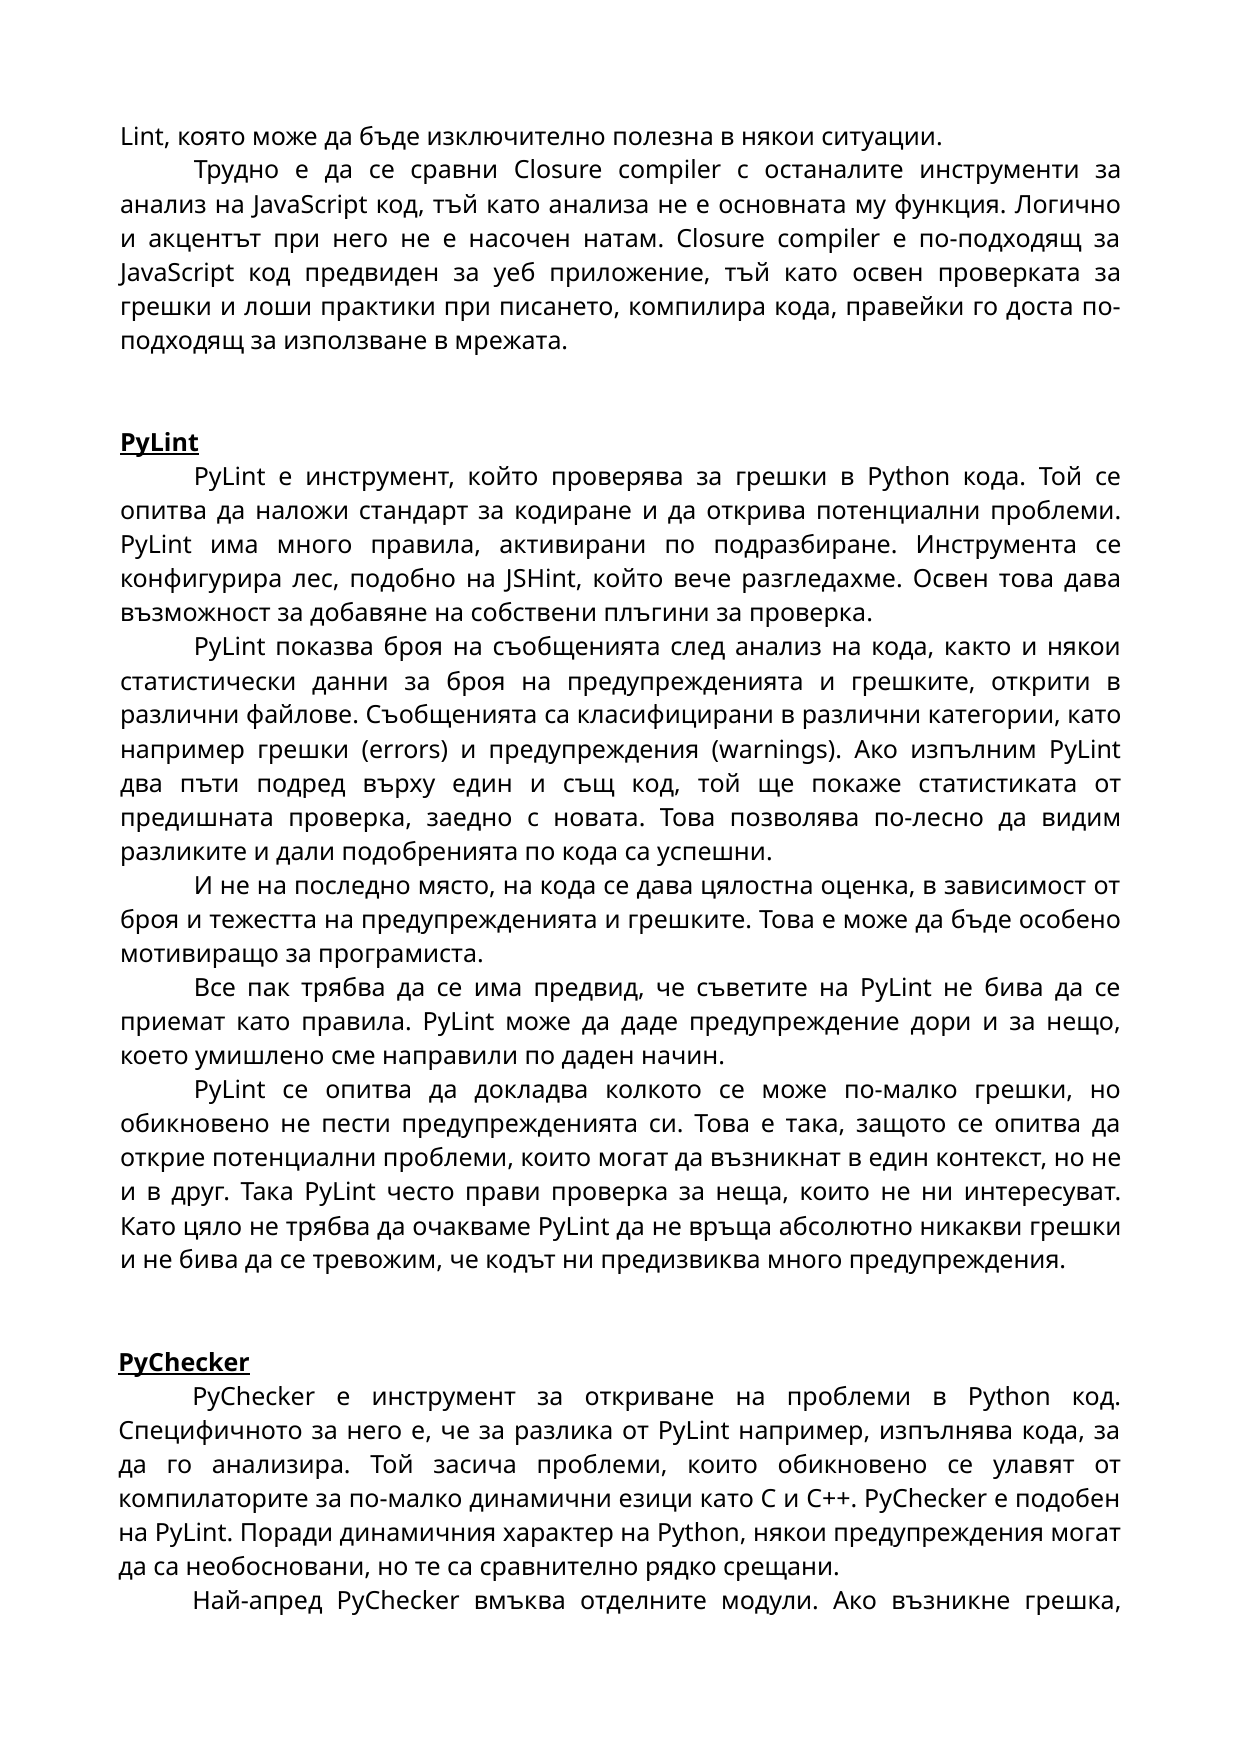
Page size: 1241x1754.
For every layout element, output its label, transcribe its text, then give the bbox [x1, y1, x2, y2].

text Lint, която може да бъде изключително полезна в някои ситуации. [120, 118, 1122, 152]
text И не на последно място, на кода се дава цялостна оценка, в зависимост от броя и тежестта на предупрежденията и грешките. Това е може да бъде особено мотивиращо за програмиста. [120, 867, 1122, 970]
text PyLint е инструмент, който проверява за грешки в Python кода. Той се опитва да наложи стандарт за кодиране и да открива потенциални проблеми. PyLint има много правила, активирани по подразбиране. Инструмента се конфигурира лес, подобно на JSHint, който вече разгледахме. Освен това дава възможност за добавяне на собствени плъгини за проверка. [120, 459, 1122, 629]
text PyLint [120, 425, 1122, 459]
text Все пак трябва да се има предвид, че съветите на PyLint не бива да се приемат като правила. PyLint може да даде предупреждение дори и за нещо, което умишлено сме направили по даден начин. [120, 970, 1122, 1072]
text Най-апред PyChecker вмъква отделните модули. Ако възникне грешка, [118, 1583, 1122, 1617]
text PyChecker е инструмент за откриване на проблеми в Python код. Специфичното за него е, че за разлика от PyLint например, изпълнява кода, за да го анализира. Той засича проблеми, които обикновено се улавят от компилаторите за по-малко динамични езици като C и C++. PyChecker е подобен на PyLint. Поради динамичния характер на Python, някои предупреждения могат да са необосновани, но те са сравнително рядко срещани. [118, 1378, 1122, 1583]
text PyLint се опитва да докладва колкото се може по-малко грешки, но обикновено не пести предупрежденията си. Това е така, защото се опитва да открие потенциални проблеми, които могат да възникнат в един контекст, но не и в друг. Така PyLint често прави проверка за неща, които не ни интересуват. Като цяло не трябва да очакваме PyLint да не връща абсолютно никакви грешки и не бива да се тревожим, че кодът ни предизвиква много предупреждения. [120, 1072, 1122, 1276]
text PyChecker [118, 1344, 1122, 1378]
text PyLint показва броя на съобщенията след анализ на кода, както и някои статистически данни за броя на предупрежденията и грешките, открити в различни файлове. Съобщенията са класифицирани в различни категории, като например грешки (errors) и предупреждения (warnings). Ако изпълним PyLint два пъти подред върху един и същ код, той ще покаже статистиката от предишната проверка, заедно с новата. Това позволява по-лесно да видим разликите и дали подобренията по кода са успешни. [120, 629, 1122, 867]
text Трудно е да се сравни Closure compiler с останалите инструменти за анализ на JavaScript код, тъй като анализа не е основната му функция. Логично и акцентът при него не е насочен натам. Closure compiler е по-подходящ за JavaScript код предвиден за уеб приложение, тъй като освен проверката за грешки и лоши практики при писането, компилира кода, правейки го доста по-подходящ за използване в мрежата. [120, 152, 1122, 357]
